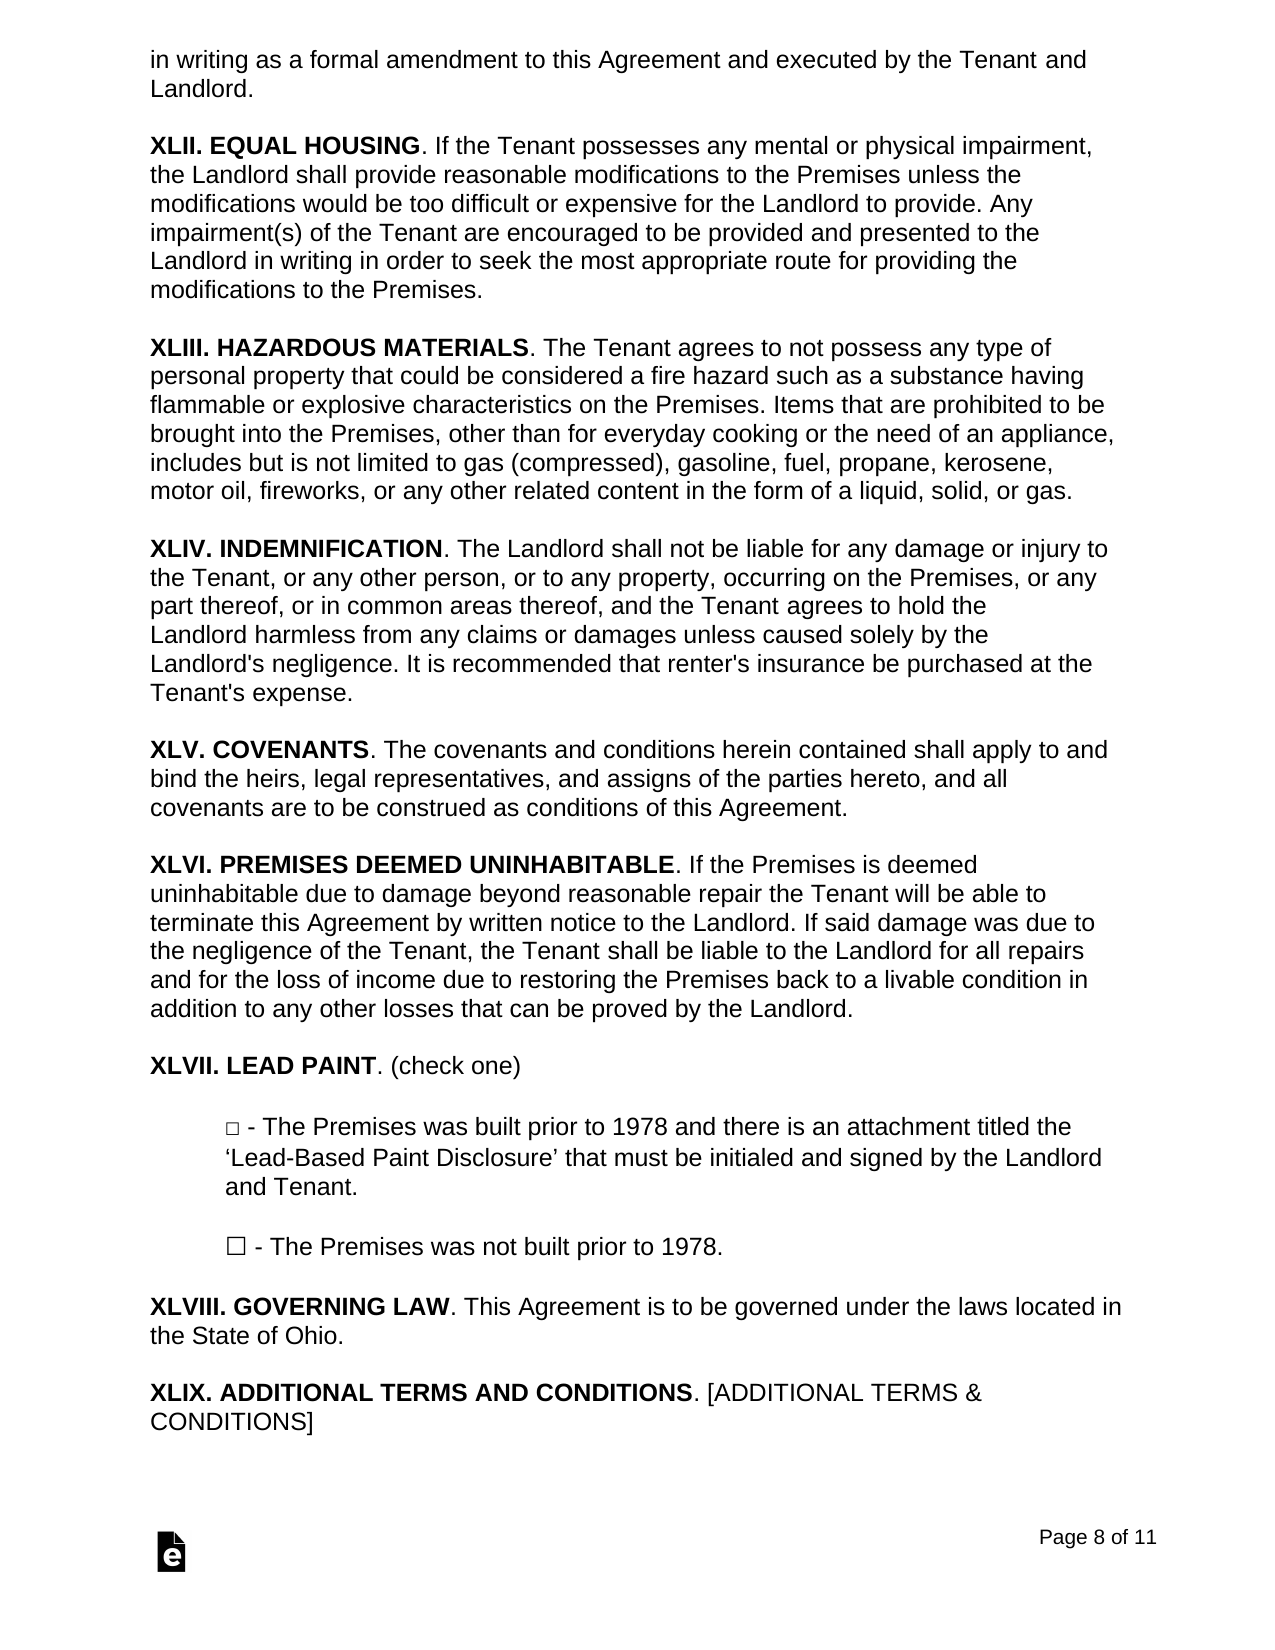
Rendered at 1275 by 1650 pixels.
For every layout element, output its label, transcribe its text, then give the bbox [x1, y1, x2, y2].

text XLV. COVENANTS. The covenants and conditions herein contained shall apply to and bind the heirs, legal representatives, and assigns of the parties hereto, and all covenants are to be construed as conditions of this Agreement. [150, 735, 1125, 821]
text XLVII. LEAD PAINT. (check one) [150, 1051, 1125, 1080]
text ☐ - The Premises was not built prior to 1978. [225, 1229, 1125, 1263]
text XLIV. INDEMNIFICATION. The Landlord shall not be liable for any damage or injury to the Tenant, or any other person, or to any property, occurring on the Premises, or any part thereof, or in common areas thereof, and the Tenant agrees to hold the Landlord harmless from any claims or damages unless caused solely by the Landlord's negligence. It is recommended that renter's insurance be purchased at the Tenant's expense. [150, 534, 1125, 706]
text in writing as a formal amendment to this Agreement and executed by the Tenant and Landlord. [150, 45, 1125, 102]
text XLVI. PREMISES DEEMED UNINHABITABLE. If the Premises is deemed uninhabitable due to damage beyond reasonable repair the Tenant will be able to terminate this Agreement by written notice to the Landlord. If said damage was due to the negligence of the Tenant, the Tenant shall be liable to the Landlord for all repairs and for the loss of income due to restoring the Premises back to a livable condition in addition to any other losses that can be proved by the Landlord. [150, 850, 1125, 1022]
text ☐ - The Premises was built prior to 1978 and there is an attachment titled the ‘Lead-Based Paint Disclosure’ that must be initialed and signed by the Landlord and Tenant. [225, 1109, 1125, 1200]
text XLVIII. GOVERNING LAW. This Agreement is to be governed under the laws located in the State of Ohio. [150, 1292, 1125, 1349]
text XLIII. HAZARDOUS MATERIALS. The Tenant agrees to not possess any type of personal property that could be considered a fire hazard such as a substance having flammable or explosive characteristics on the Premises. Items that are prohibited to be brought into the Premises, other than for everyday cooking or the need of an appliance, includes but is not limited to gas (compressed), gasoline, fuel, propane, kerosene, motor oil, fireworks, or any other related content in the form of a liquid, solid, or gas. [150, 332, 1125, 505]
text XLII. EQUAL HOUSING. If the Tenant possesses any mental or physical impairment, the Landlord shall provide reasonable modifications to the Premises unless the modifications would be too difficult or expensive for the Landlord to provide. Any impairment(s) of the Tenant are encouraged to be provided and presented to the Landlord in writing in order to seek the most appropriate route for providing the modifications to the Premises. [150, 131, 1125, 304]
text XLIX. ADDITIONAL TERMS AND CONDITIONS. [ADDITIONAL TERMS & CONDITIONS] [150, 1378, 1125, 1436]
